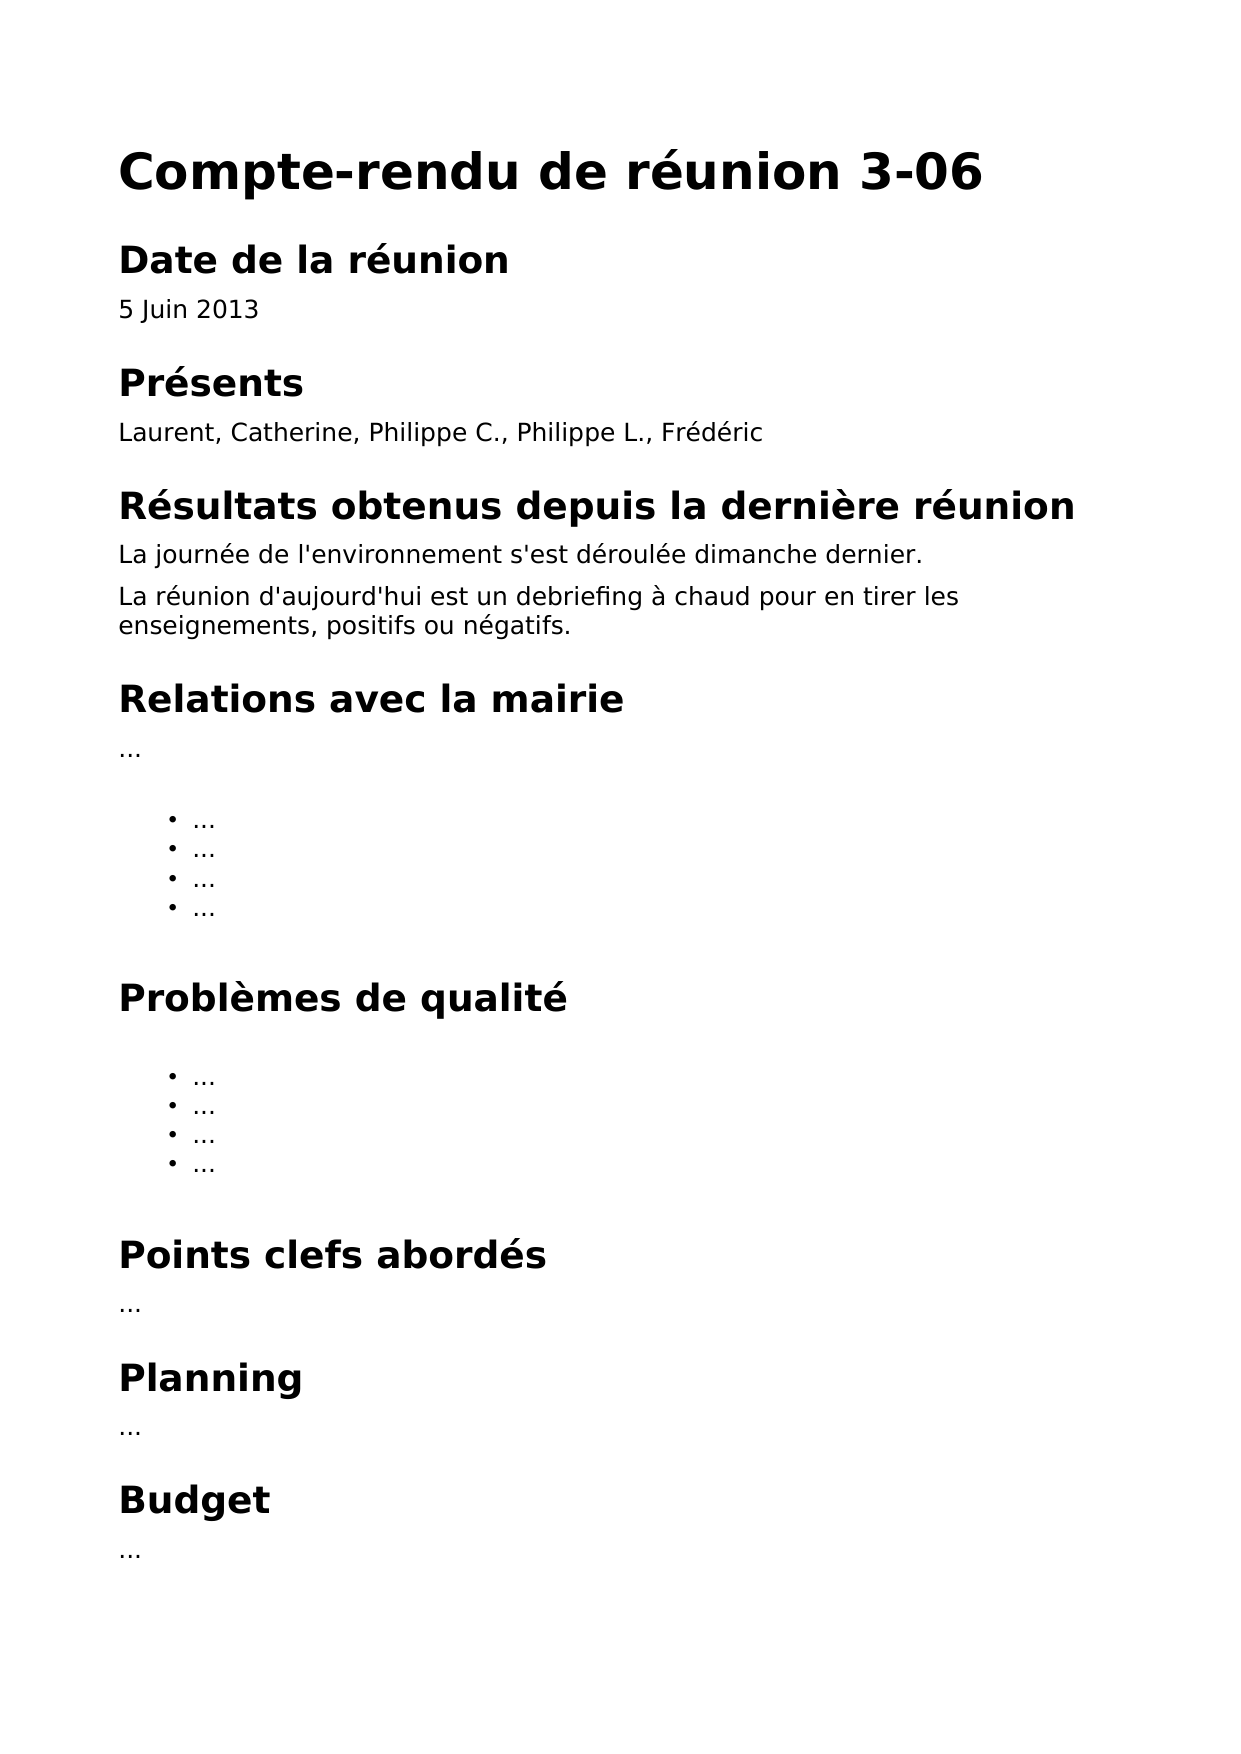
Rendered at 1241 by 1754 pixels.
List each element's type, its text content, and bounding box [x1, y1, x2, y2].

text Laurent, Catherine, Philippe C., Philippe L., Frédéric [118, 418, 1122, 447]
text ... [118, 1412, 1122, 1441]
list ... [177, 834, 1122, 864]
list ... [177, 805, 1122, 834]
text ... [118, 1535, 1122, 1564]
subtitle Problèmes de qualité [118, 977, 1122, 1020]
subtitle Compte-rendu de réunion 3-06 [118, 143, 1122, 201]
text La réunion d'aujourd'hui est un debriefing à chaud pour en tirer les enseignements, positifs ou négatifs. [118, 582, 1122, 641]
subtitle Présents [118, 362, 1122, 405]
list ... [177, 893, 1122, 922]
text 5 Juin 2013 [118, 295, 1122, 324]
subtitle Budget [118, 1479, 1122, 1523]
text ... [118, 734, 1122, 763]
list ... [177, 1121, 1122, 1150]
text ... [118, 1289, 1122, 1319]
subtitle Planning [118, 1356, 1122, 1400]
subtitle Relations avec la mairie [118, 678, 1122, 722]
list ... [177, 864, 1122, 893]
subtitle Points clefs abordés [118, 1233, 1122, 1277]
text La journée de l'environnement s'est déroulée dimanche dernier. [118, 541, 1122, 570]
list ... [177, 1091, 1122, 1121]
list ... [177, 1150, 1122, 1179]
subtitle Résultats obtenus depuis la dernière réunion [118, 484, 1122, 528]
subtitle Date de la réunion [118, 239, 1122, 282]
list ... [177, 1062, 1122, 1091]
